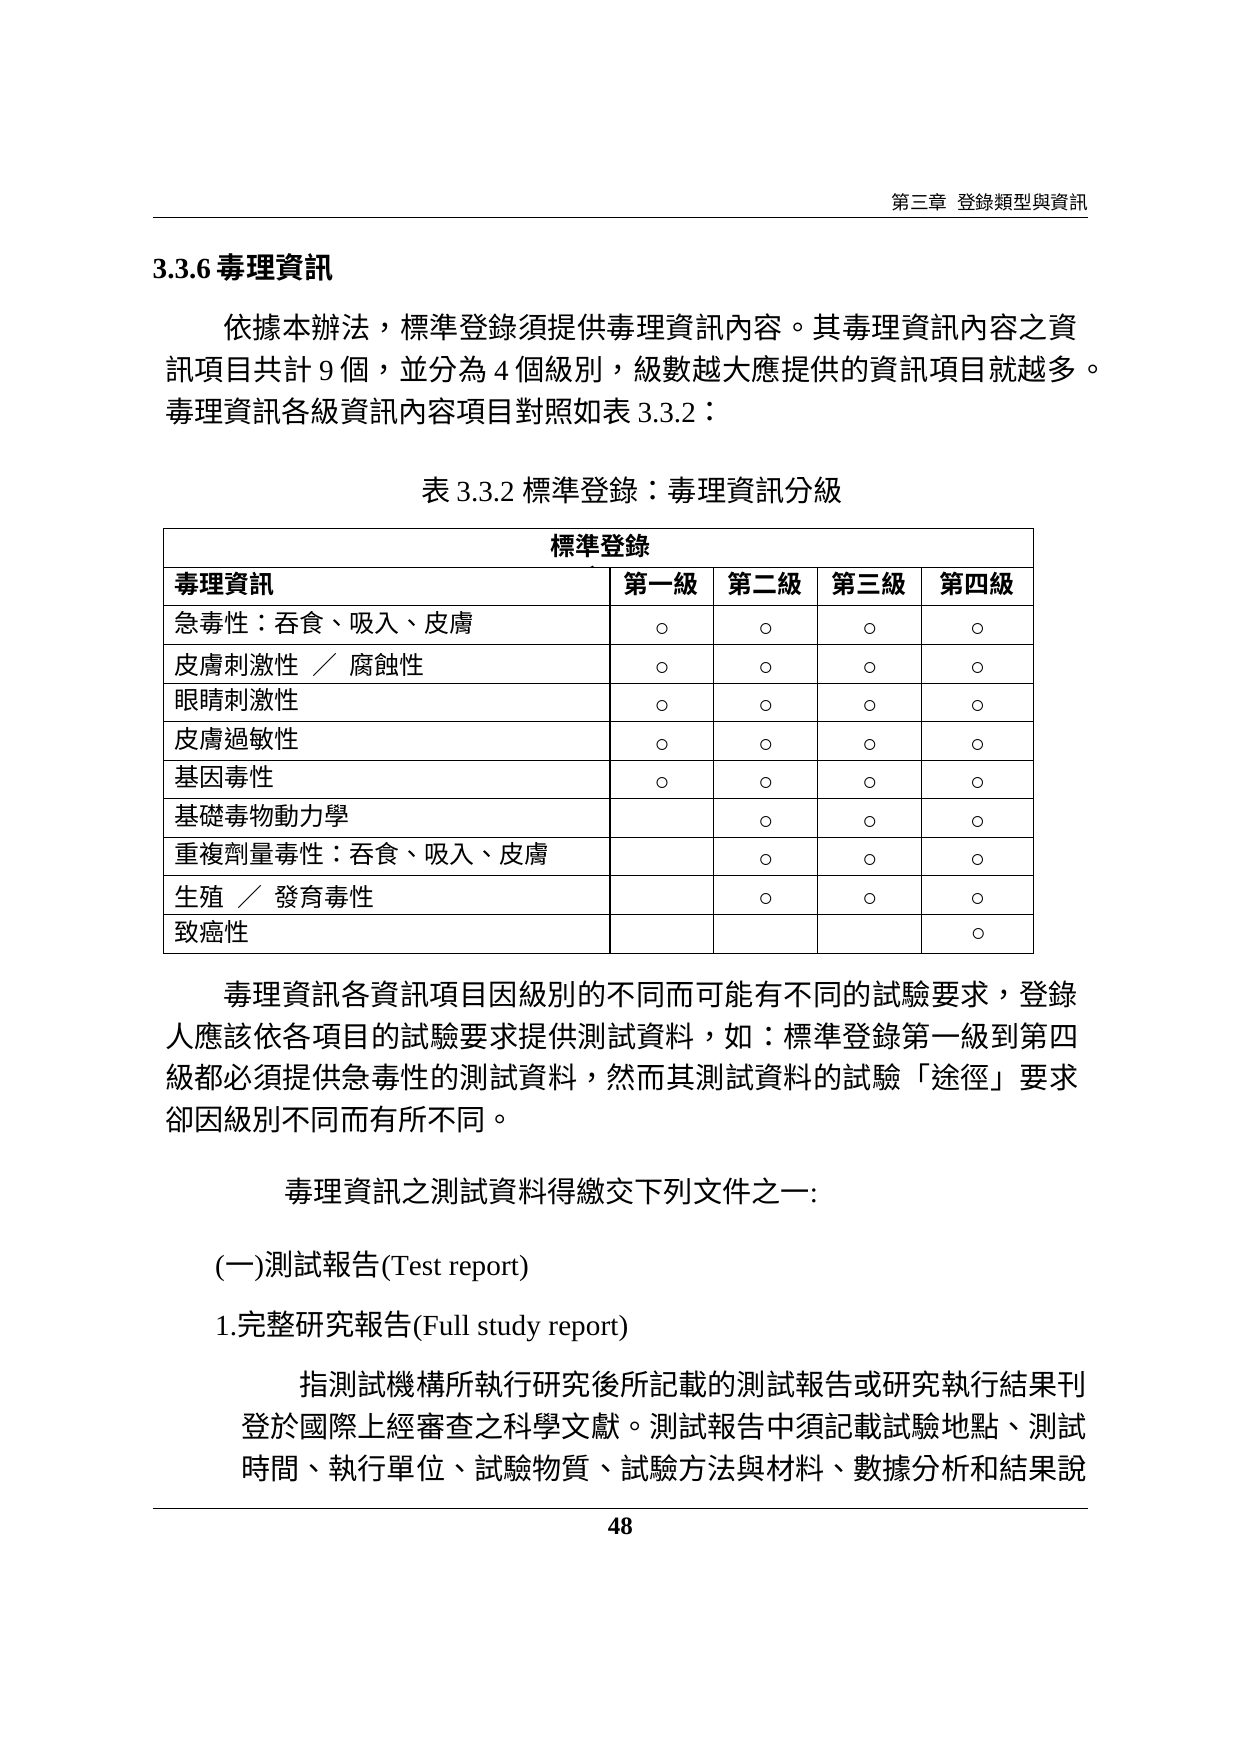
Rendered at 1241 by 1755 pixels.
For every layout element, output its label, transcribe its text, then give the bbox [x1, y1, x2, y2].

table_cell 皮膚刺激性 ∕ 腐蝕性 [164, 645, 609, 682]
table_cell ○ [714, 799, 817, 837]
table_cell 第二級 [714, 568, 817, 605]
text 指測試機構所執行研究後所記載的測試報告或研究執行結果刊登於國際上經審查之科學文獻。測試報告中須記載試驗地點、測試時間、執行單位、試驗物質、試驗方法與材料、數據分析和結果說 [241, 1362, 1088, 1487]
table_cell ○ [714, 606, 817, 644]
table_cell [611, 915, 713, 952]
table_cell 致癌性 [164, 915, 609, 952]
table_cell 第四級 [922, 568, 1033, 605]
table_cell ○ [922, 645, 1033, 682]
table_cell [611, 876, 713, 914]
table_cell 重複劑量毒性：吞食、吸入、皮膚 [164, 838, 609, 875]
table_cell ○ [818, 684, 921, 721]
table_cell 皮膚過敏性 [164, 722, 609, 759]
table_cell ○ [714, 876, 817, 914]
table_cell ○ [714, 684, 817, 721]
table_cell ○ [922, 876, 1033, 914]
table_cell 眼睛刺激性 [164, 684, 609, 721]
table_cell ○ [611, 722, 713, 759]
table_cell ○ [611, 761, 713, 798]
table_header 標準登錄(記) [164, 529, 1033, 567]
text 毒理資訊之測試資料得繳交下列文件之一: [227, 1169, 1088, 1211]
table_cell 毒理資訊 [164, 568, 609, 605]
table_cell 生殖 ∕ 發育毒性 [164, 876, 609, 914]
text 表3.3.2 標準登錄：毒理資訊分級 [152, 461, 1112, 511]
subtitle 3.3.6毒理資訊 [152, 245, 1088, 287]
table_cell 第一級 [611, 568, 713, 605]
table_cell ○ [714, 838, 817, 875]
table_cell [818, 915, 921, 952]
table_cell [611, 799, 713, 837]
table_cell ○ [611, 606, 713, 644]
table_cell ○ [922, 684, 1033, 721]
table_cell [714, 915, 817, 952]
table_cell ○ [611, 684, 713, 721]
table_cell ○ [714, 761, 817, 798]
table_cell [611, 838, 713, 875]
table_cell ○ [818, 876, 921, 914]
table_cell ○ [714, 722, 817, 759]
text 毒理資訊各資訊項目因級別的不同而可能有不同的試驗要求，登錄人應該依各項目的試驗要求提供測試資料，如：標準登錄第一級到第四級都必須提供急毒性的測試資料，然而其測試資料的試驗「途徑」要求卻因級別不同而有所不同。 [165, 972, 1079, 1139]
table_cell ○ [818, 761, 921, 798]
table_cell ○ [818, 606, 921, 644]
text 依據本辦法，標準登錄須提供毒理資訊內容。其毒理資訊內容之資訊項目共計9個，並分為4個級別，級數越大應提供的資訊項目就越多。毒理資訊各級資訊內容項目對照如表3.3.2： [165, 305, 1079, 430]
table_cell ○ [714, 645, 817, 682]
table_cell ○ [922, 606, 1033, 644]
table_cell ○ [922, 838, 1033, 875]
table_cell ○ [818, 799, 921, 837]
table_cell ○ [818, 645, 921, 682]
table_cell ○ [818, 722, 921, 759]
text 1.完整研究報告(Full study report) [215, 1302, 1085, 1344]
table_cell 基因毒性 [164, 761, 609, 798]
table_cell ○ [818, 838, 921, 875]
table_cell ○ [922, 799, 1033, 837]
table_cell 急毒性：吞食、吸入、皮膚 [164, 606, 609, 644]
table_cell ○ [922, 761, 1033, 798]
table_cell ○ [922, 722, 1033, 759]
table_cell ○ [922, 915, 1033, 952]
table_cell 第三級 [818, 568, 921, 605]
text (一)測試報告(Test report) [215, 1242, 1085, 1284]
table_cell ○ [611, 645, 713, 682]
table_cell 基礎毒物動力學 [164, 799, 609, 837]
